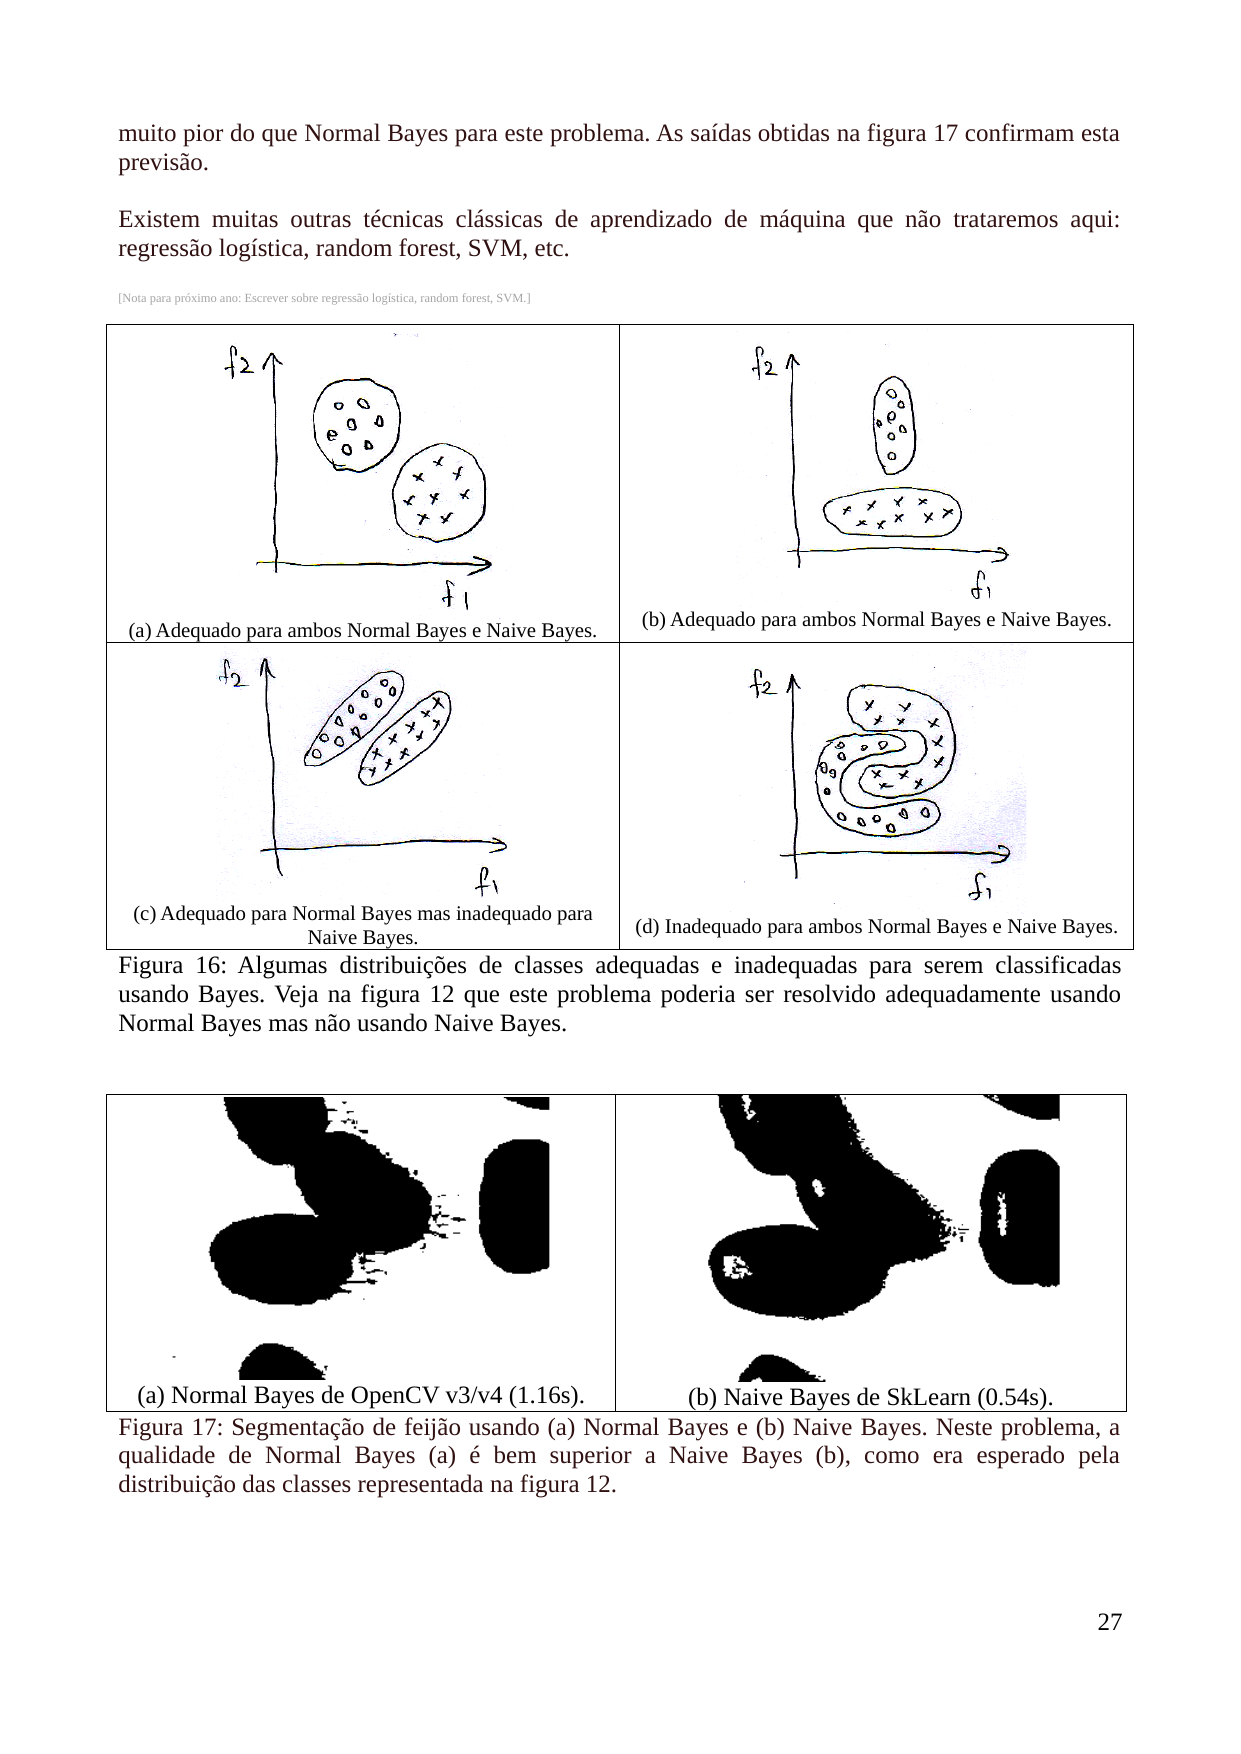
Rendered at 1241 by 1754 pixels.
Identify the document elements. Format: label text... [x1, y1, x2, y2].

text Figura 16: Algumas distribuições de classes adequadas e inadequadas para serem classificadas usando Bayes. Veja na figura 12 que este problema poderia ser resolvido adequadamente usando Normal Bayes mas não usando Naive Bayes. [118, 950, 1122, 1037]
text Figura 17: Segmentação de feijão usando (a) Normal Bayes e (b) Naive Bayes. Neste problema, a qualidade de Normal Bayes (a) é bem superior a Naive Bayes (b), como era esperado pela distribuição das classes representada na figura 12. [118, 1412, 1122, 1498]
table_cell (c) Adequado para Normal Bayes mas inadequado para Naive Bayes. [107, 643, 619, 949]
table_header (b) Adequado para ambos Normal Bayes e Naive Bayes. [620, 325, 1133, 642]
table_header (b) Naive Bayes de SkLearn (0.54s). [616, 1095, 1126, 1411]
table_header (a) Adequado para ambos Normal Bayes e Naive Bayes. [107, 325, 619, 642]
text [Nota para próximo ano: Escrever sobre regressão logística, random forest, SVM.] [118, 291, 1122, 305]
picture [682, 1095, 1060, 1382]
table_cell (d) Inadequado para ambos Normal Bayes e Naive Bayes. [620, 643, 1133, 949]
text muito pior do que Normal Bayes para este problema. As saídas obtidas na figura 17 confirmam esta previsão. [118, 118, 1122, 176]
text Existem muitas outras técnicas clássicas de aprendizado de máquina que não trataremos aqui: regressão logística, random forest, SVM, etc. [118, 204, 1122, 262]
table_header (a) Normal Bayes de OpenCV v3/v4 (1.16s). [107, 1095, 615, 1411]
